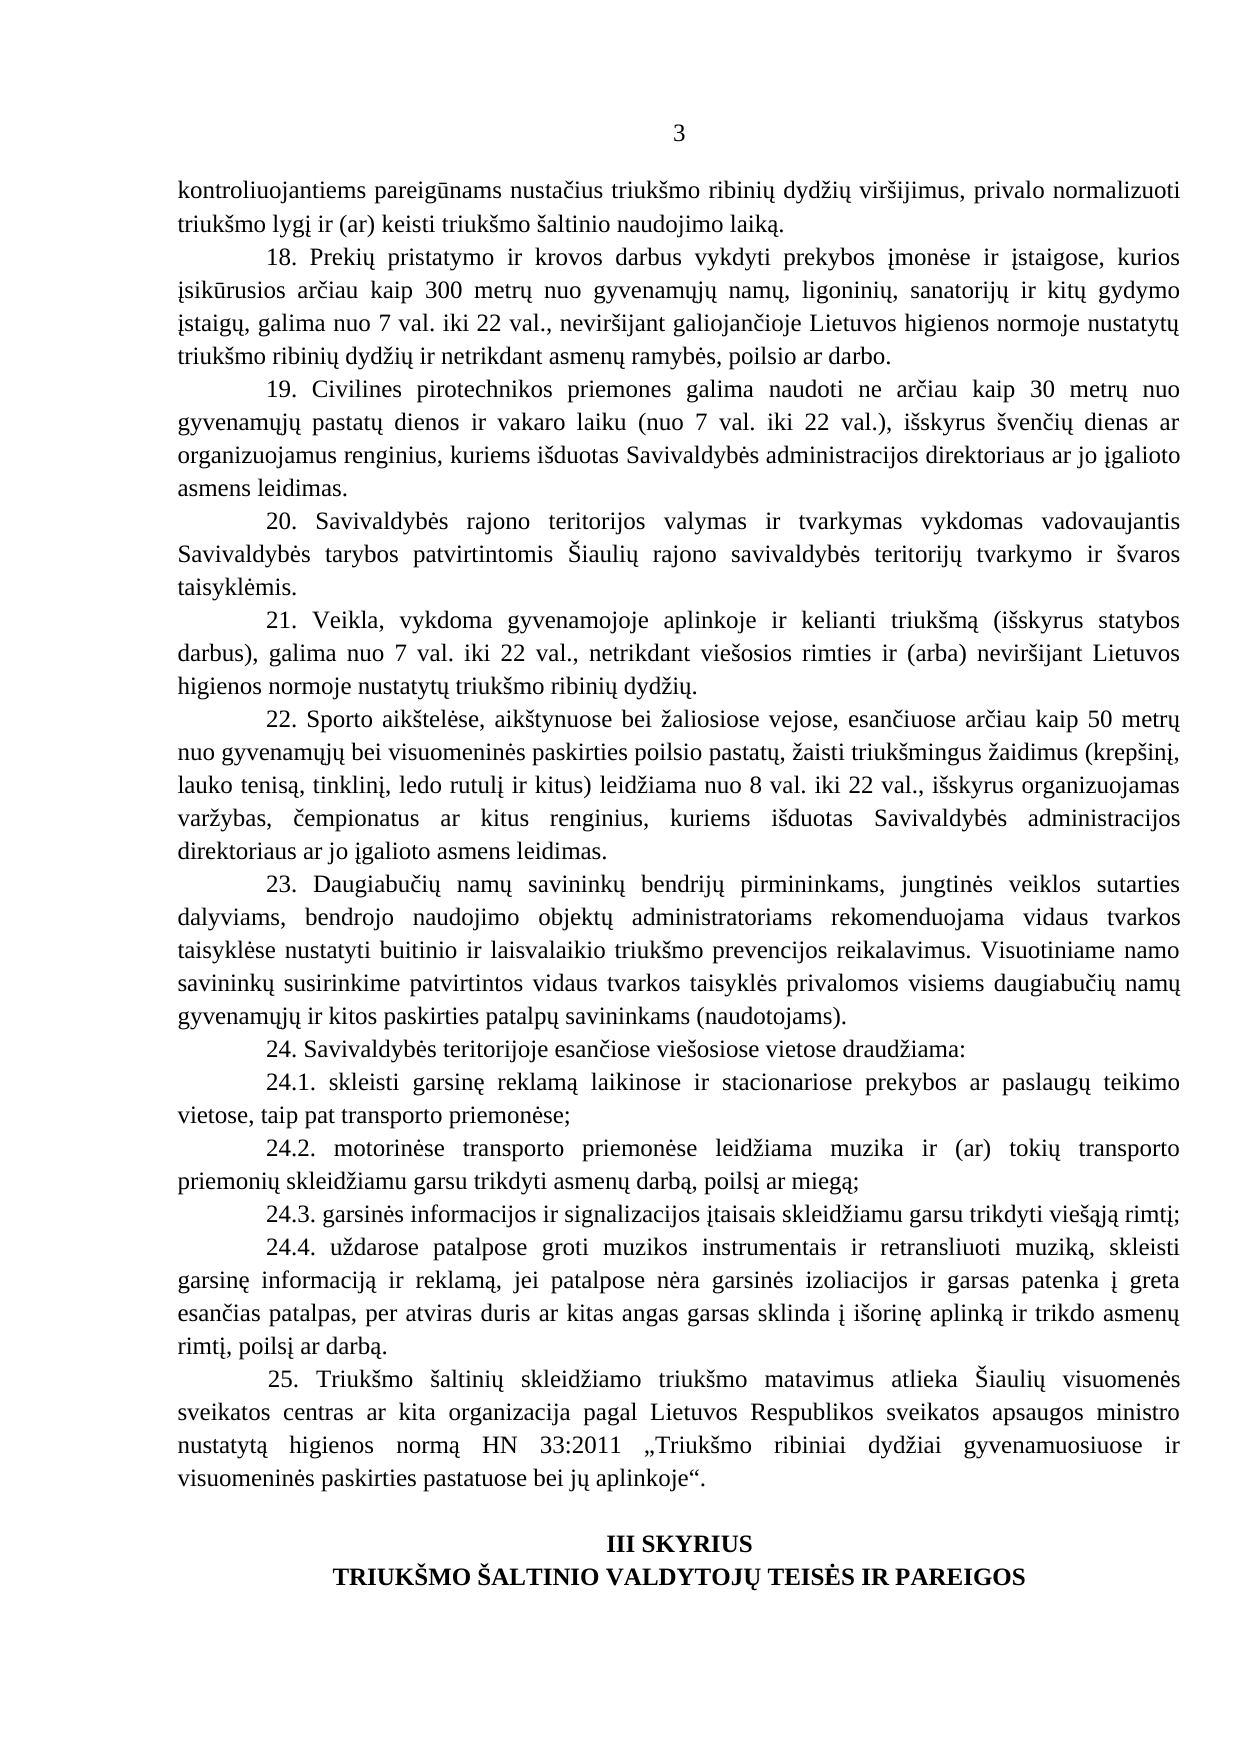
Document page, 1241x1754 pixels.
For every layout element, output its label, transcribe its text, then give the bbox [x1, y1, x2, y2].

text 19. Civilines pirotechnikos priemones galima naudoti ne arčiau kaip 30 metrų nuo gyvenamųjų pastatų dienos ir vakaro laiku (nuo 7 val. iki 22 val.), išskyrus švenčių dienas ar organizuojamus renginius, kuriems išduotas Savivaldybės administracijos direktoriaus ar jo įgalioto asmens leidimas. [177, 374, 1181, 502]
text TRIUKŠMO ŠALTINIO VALDYTOJŲ TEISĖS IR PAREIGOS [177, 1562, 1181, 1591]
text 20. Savivaldybės rajono teritorijos valymas ir tvarkymas vykdomas vadovaujantis Savivaldybės tarybos patvirtintomis Šiaulių rajono savivaldybės teritorijų tvarkymo ir švaros taisyklėmis. [177, 506, 1181, 601]
text 24.4. uždarose patalpose groti muzikos instrumentais ir retransliuoti muziką, skleisti garsinę informaciją ir reklamą, jei patalpose nėra garsinės izoliacijos ir garsas patenka į greta esančias patalpas, per atviras duris ar kitas angas garsas sklinda į išorinę aplinką ir trikdo asmenų rimtį, poilsį ar darbą. [177, 1232, 1181, 1360]
text kontroliuojantiems pareigūnams nustačius triukšmo ribinių dydžių viršijimus, privalo normalizuoti triukšmo lygį ir (ar) keisti triukšmo šaltinio naudojimo laiką. [177, 176, 1181, 237]
text 25. Triukšmo šaltinių skleidžiamo triukšmo matavimus atlieka Šiaulių visuomenės sveikatos centras ar kita organizacija pagal Lietuvos Respublikos sveikatos apsaugos ministro nustatytą higienos normą HN 33:2011 „Triukšmo ribiniai dydžiai gyvenamuosiuose ir visuomeninės paskirties pastatuose bei jų aplinkoje“. [177, 1364, 1181, 1492]
text 21. Veikla, vykdoma gyvenamojoje aplinkoje ir kelianti triukšmą (išskyrus statybos darbus), galima nuo 7 val. iki 22 val., netrikdant viešosios rimties ir (arba) neviršijant Lietuvos higienos normoje nustatytų triukšmo ribinių dydžių. [177, 605, 1181, 700]
text 18. Prekių pristatymo ir krovos darbus vykdyti prekybos įmonėse ir įstaigose, kurios įsikūrusios arčiau kaip 300 metrų nuo gyvenamųjų namų, ligoninių, sanatorijų ir kitų gydymo įstaigų, galima nuo 7 val. iki 22 val., neviršijant galiojančioje Lietuvos higienos normoje nustatytų triukšmo ribinių dydžių ir netrikdant asmenų ramybės, poilsio ar darbo. [177, 242, 1181, 369]
text III SKYRIUS [177, 1529, 1181, 1558]
text 24.1. skleisti garsinę reklamą laikinose ir stacionariose prekybos ar paslaugų teikimo vietose, taip pat transporto priemonėse; [177, 1067, 1181, 1129]
text 23. Daugiabučių namų savininkų bendrijų pirmininkams, jungtinės veiklos sutarties dalyviams, bendrojo naudojimo objektų administratoriams rekomenduojama vidaus tvarkos taisyklėse nustatyti buitinio ir laisvalaikio triukšmo prevencijos reikalavimus. Visuotiniame namo savininkų susirinkime patvirtintos vidaus tvarkos taisyklės privalomos visiems daugiabučių namų gyvenamųjų ir kitos paskirties patalpų savininkams (naudotojams). [177, 869, 1181, 1030]
text 24. Savivaldybės teritorijoje esančiose viešosiose vietose draudžiama: [177, 1034, 1181, 1063]
text 24.2. motorinėse transporto priemonėse leidžiama muzika ir (ar) tokių transporto priemonių skleidžiamu garsu trikdyti asmenų darbą, poilsį ar miegą; [177, 1133, 1181, 1195]
text 22. Sporto aikštelėse, aikštynuose bei žaliosiose vejose, esančiuose arčiau kaip 50 metrų nuo gyvenamųjų bei visuomeninės paskirties poilsio pastatų, žaisti triukšmingus žaidimus (krepšinį, lauko tenisą, tinklinį, ledo rutulį ir kitus) leidžiama nuo 8 val. iki 22 val., išskyrus organizuojamas varžybas, čempionatus ar kitus renginius, kuriems išduotas Savivaldybės administracijos direktoriaus ar jo įgalioto asmens leidimas. [177, 704, 1181, 865]
text 24.3. garsinės informacijos ir signalizacijos įtaisais skleidžiamu garsu trikdyti viešąją rimtį; [177, 1199, 1181, 1228]
